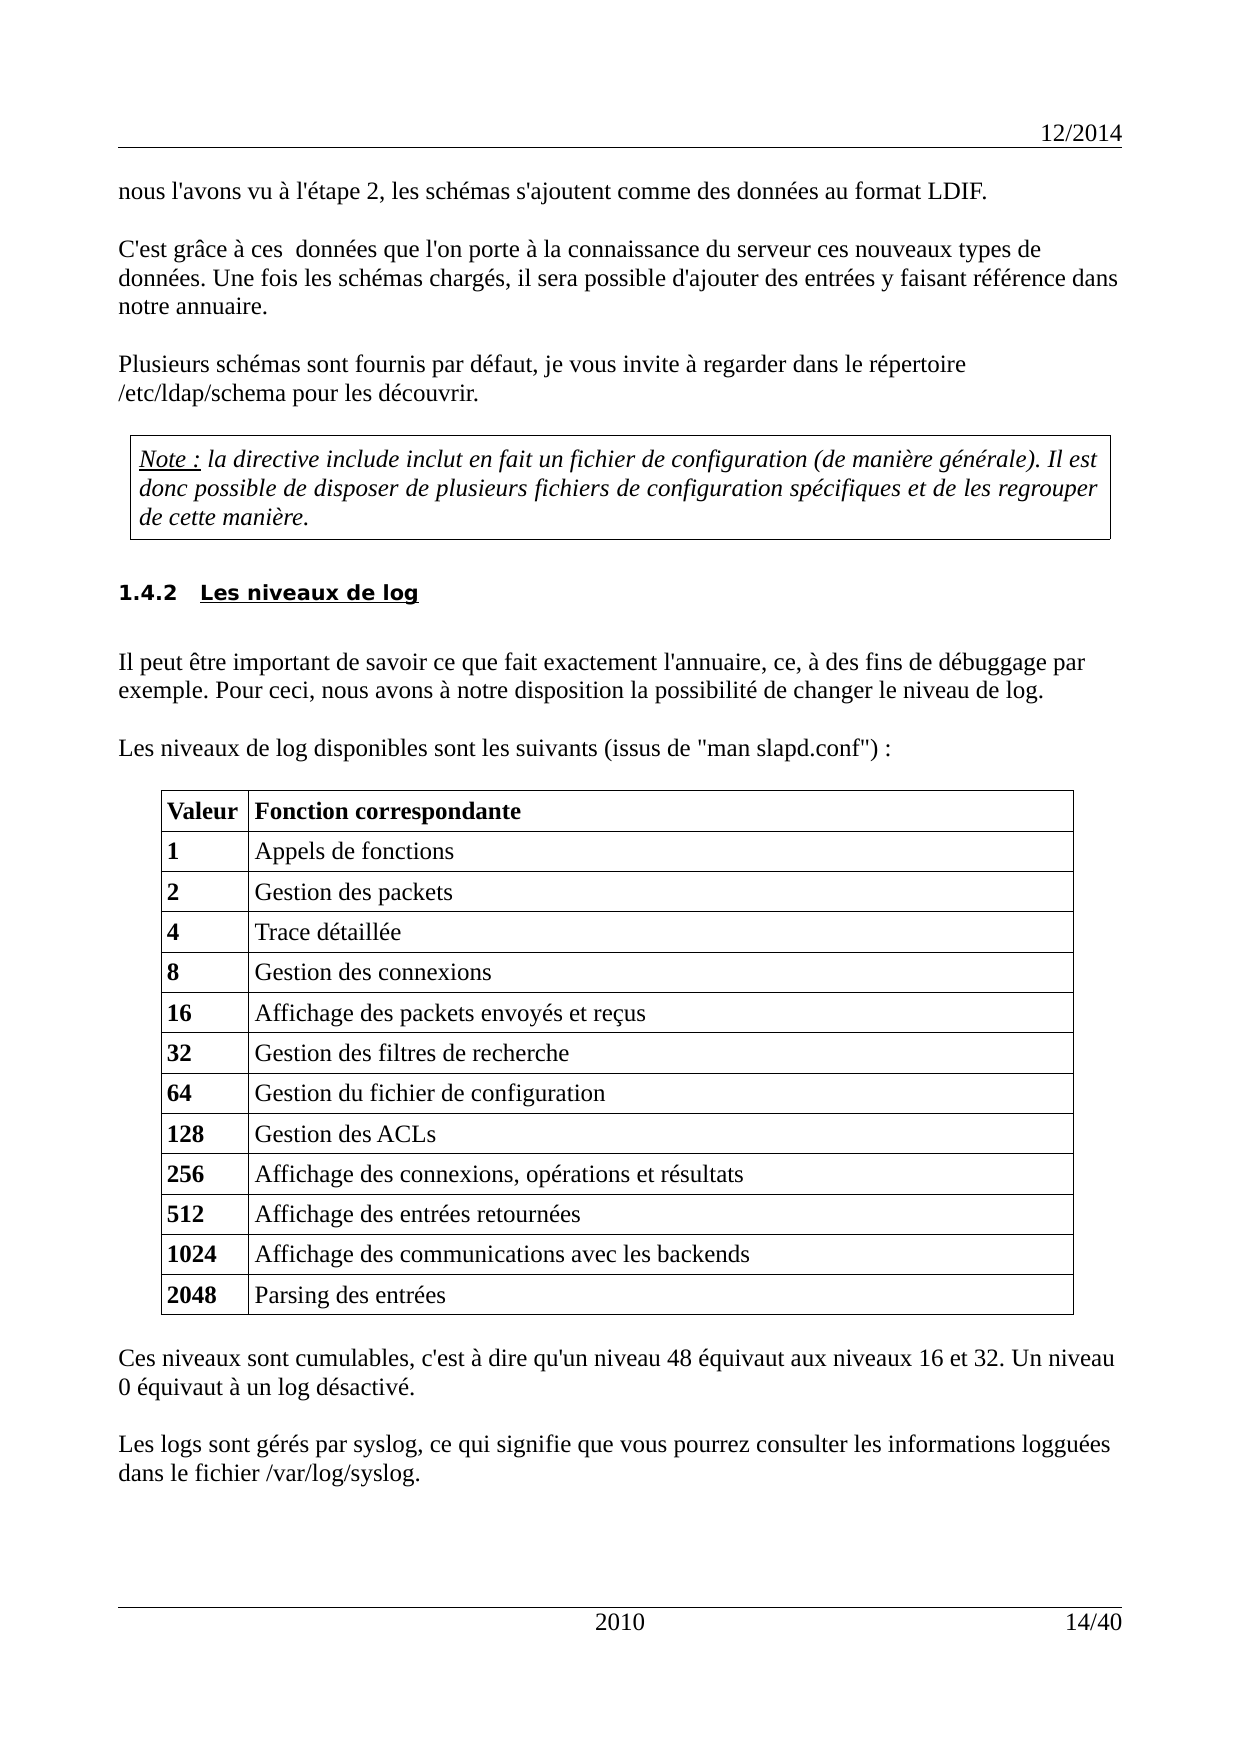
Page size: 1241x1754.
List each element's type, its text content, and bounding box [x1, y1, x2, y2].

table_cell Gestion des ACLs [249, 1114, 1073, 1153]
table_cell Gestion du fichier de configuration [249, 1074, 1073, 1113]
table_cell Gestion des packets [249, 872, 1073, 911]
table_cell 32 [162, 1033, 248, 1072]
table_cell 512 [162, 1195, 248, 1234]
table_cell Trace détaillée [249, 912, 1073, 952]
text C'est grâce à ces données que l'on porte à la connaissance du serveur ces nouveaux types de données. Une fois les schémas chargés, il sera possible d'ajouter des entrées y faisant référence dans notre annuaire. [118, 234, 1122, 320]
table_cell Gestion des filtres de recherche [249, 1033, 1073, 1072]
table_cell Appels de fonctions [249, 832, 1073, 871]
table_header Valeur [162, 791, 248, 831]
table_header Fonction correspondante [249, 791, 1073, 831]
table_cell 4 [162, 912, 248, 952]
table_cell 1024 [162, 1235, 248, 1274]
text Ces niveaux sont cumulables, c'est à dire qu'un niveau 48 équivaut aux niveaux 16 et 32. Un niveau 0 équivaut à un log désactivé. [118, 1343, 1122, 1401]
table_cell 64 [162, 1074, 248, 1113]
text nous l'avons vu à l'étape 2, les schémas s'ajoutent comme des données au format LDIF. [118, 176, 1122, 205]
table_cell 8 [162, 953, 248, 992]
table_cell 1 [162, 832, 248, 871]
text Les logs sont gérés par syslog, ce qui signifie que vous pourrez consulter les informations logguées dans le fichier /var/log/syslog. [118, 1429, 1122, 1487]
text Il peut être important de savoir ce que fait exactement l'annuaire, ce, à des fins de débuggage par exemple. Pour ceci, nous avons à notre disposition la possibilité de changer le niveau de log. [118, 647, 1122, 704]
text Note : la directive include inclut en fait un fichier de configuration (de manière générale). Il est donc possible de disposer de plusieurs fichiers de configuration spécifiques et de les regrouper de cette manière. [131, 436, 1110, 539]
table_cell Affichage des connexions, opérations et résultats [249, 1154, 1073, 1193]
table_cell 2048 [162, 1275, 248, 1314]
table_cell Affichage des communications avec les backends [249, 1235, 1073, 1274]
text Plusieurs schémas sont fournis par défaut, je vous invite à regarder dans le répertoire /etc/ldap/schema pour les découvrir. [118, 349, 1122, 406]
subtitle Les niveaux de log [118, 581, 1122, 605]
text Les niveaux de log disponibles sont les suivants (issus de "man slapd.conf") : [118, 733, 1122, 762]
table_cell 128 [162, 1114, 248, 1153]
table_cell Affichage des entrées retournées [249, 1195, 1073, 1234]
table_cell 16 [162, 993, 248, 1032]
table_cell Parsing des entrées [249, 1275, 1073, 1314]
table_cell Gestion des connexions [249, 953, 1073, 992]
table_cell 2 [162, 872, 248, 911]
table_cell Affichage des packets envoyés et reçus [249, 993, 1073, 1032]
table_cell 256 [162, 1154, 248, 1193]
